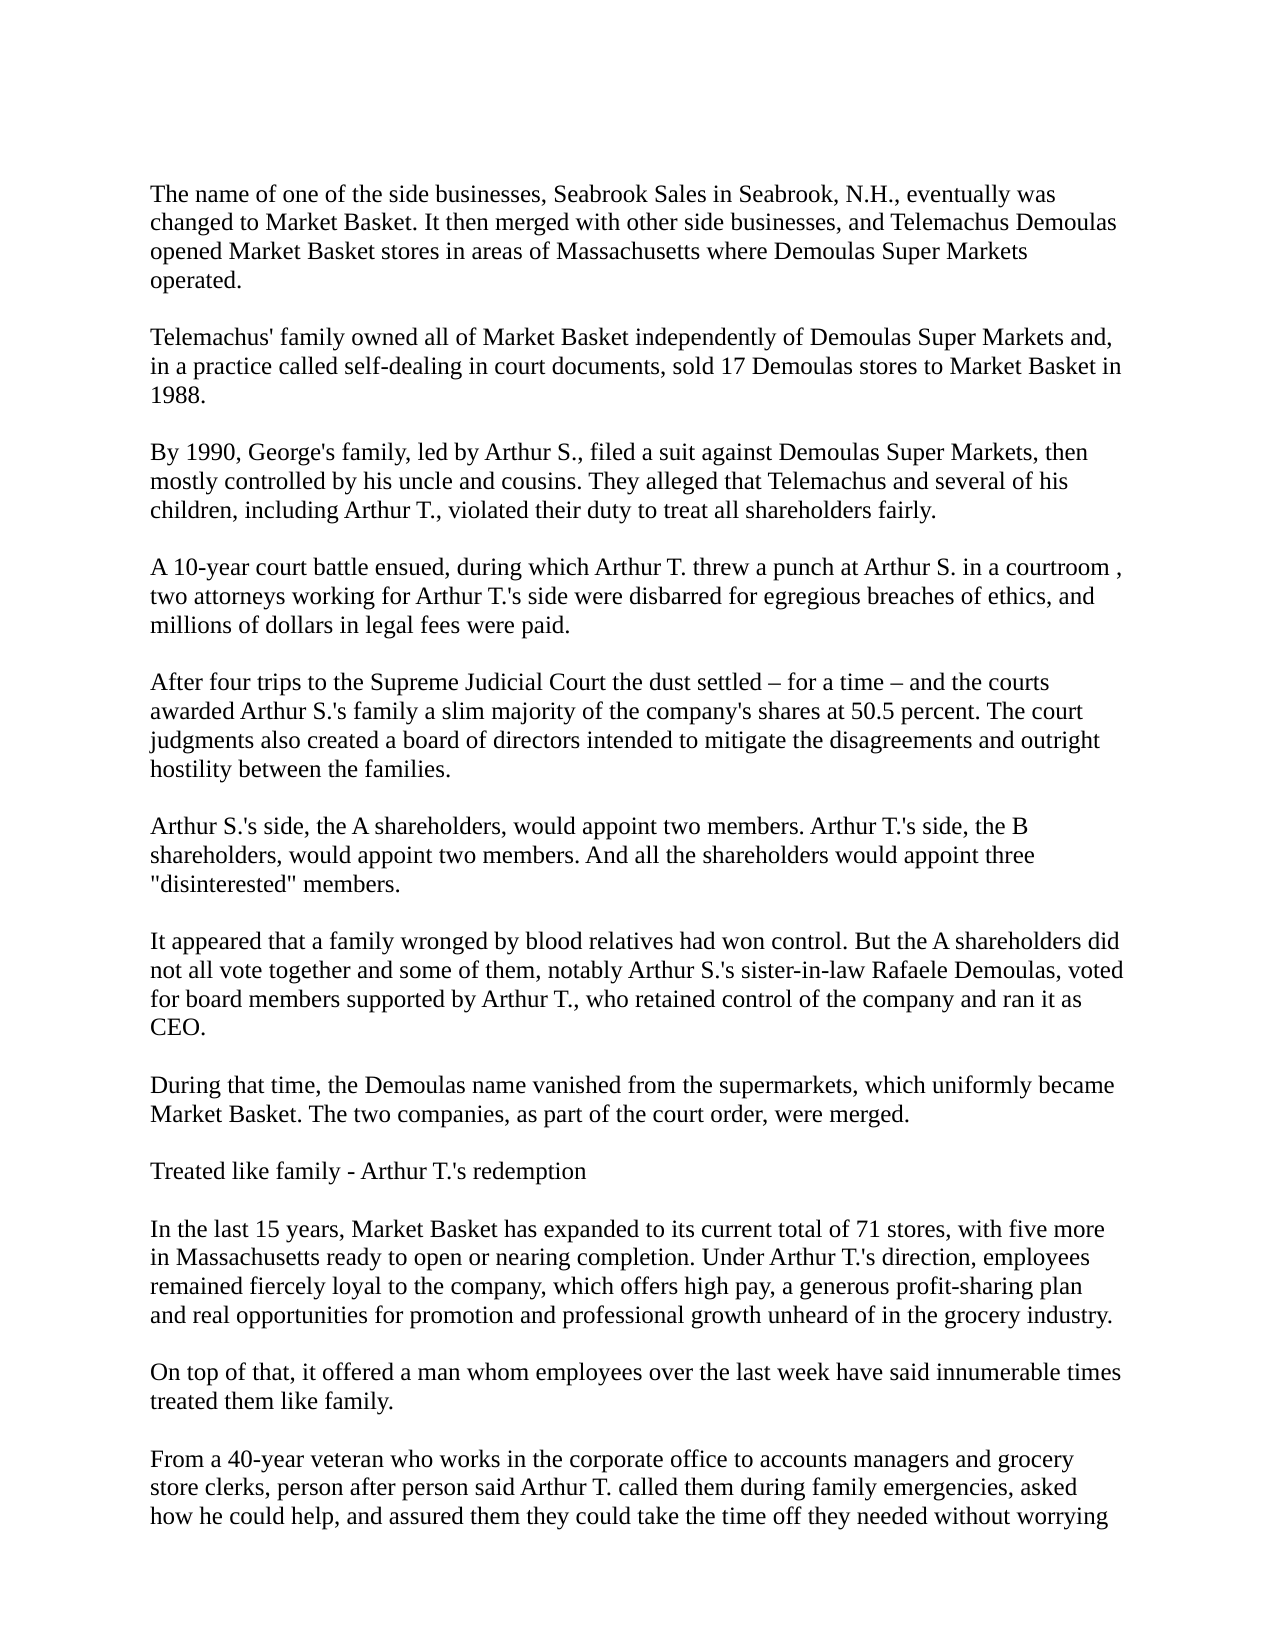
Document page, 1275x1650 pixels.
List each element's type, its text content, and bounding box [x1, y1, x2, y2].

text A 10-year court battle ensued, during which Arthur T. threw a punch at Arthur S. in a courtroom , two attorneys working for Arthur T.'s side were disbarred for egregious breaches of ethics, and millions of dollars in legal fees were paid. [150, 552, 1125, 639]
text During that time, the Demoulas name vanished from the supermarkets, which uniformly became Market Basket. The two companies, as part of the court order, were merged. [150, 1070, 1125, 1127]
text On top of that, it offered a man whom employees over the last week have said innumerable times treated them like family. [150, 1357, 1125, 1415]
text By 1990, George's family, led by Arthur S., filed a suit against Demoulas Super Markets, then mostly controlled by his uncle and cousins. They alleged that Telemachus and several of his children, including Arthur T., violated their duty to treat all shareholders fairly. [150, 437, 1125, 524]
text In the last 15 years, Market Basket has expanded to its current total of 71 stores, with five more in Massachusetts ready to open or nearing completion. Under Arthur T.'s direction, employees remained fiercely loyal to the company, which offers high pay, a generous profit-sharing plan and real opportunities for promotion and professional growth unheard of in the grocery industry. [150, 1214, 1125, 1329]
text It appeared that a family wronged by blood relatives had won control. But the A shareholders did not all vote together and some of them, notably Arthur S.'s sister-in-law Rafaele Demoulas, voted for board members supported by Arthur T., who retained control of the company and ran it as CEO. [150, 926, 1125, 1041]
text After four trips to the Supreme Judicial Court the dust settled – for a time – and the courts awarded Arthur S.'s family a slim majority of the company's shares at 50.5 percent. The court judgments also created a board of directors intended to mitigate the disagreements and outright hostility between the families. [150, 667, 1125, 782]
text Telemachus' family owned all of Market Basket independently of Demoulas Super Markets and, in a practice called self-dealing in court documents, sold 17 Demoulas stores to Market Basket in 1988. [150, 322, 1125, 409]
text Treated like family - Arthur T.'s redemption [150, 1156, 1125, 1185]
text Arthur S.'s side, the A shareholders, would appoint two members. Arthur T.'s side, the B shareholders, would appoint two members. And all the shareholders would appoint three "disinterested" members. [150, 811, 1125, 897]
text From a 40-year veteran who works in the corporate office to accounts managers and grocery store clerks, person after person said Arthur T. called them during family emergencies, asked how he could help, and assured them they could take the time off they needed without worrying [150, 1444, 1125, 1530]
text The name of one of the side businesses, Seabrook Sales in Seabrook, N.H., eventually was changed to Market Basket. It then merged with other side businesses, and Telemachus Demoulas opened Market Basket stores in areas of Massachusetts where Demoulas Super Markets operated. [150, 179, 1125, 294]
